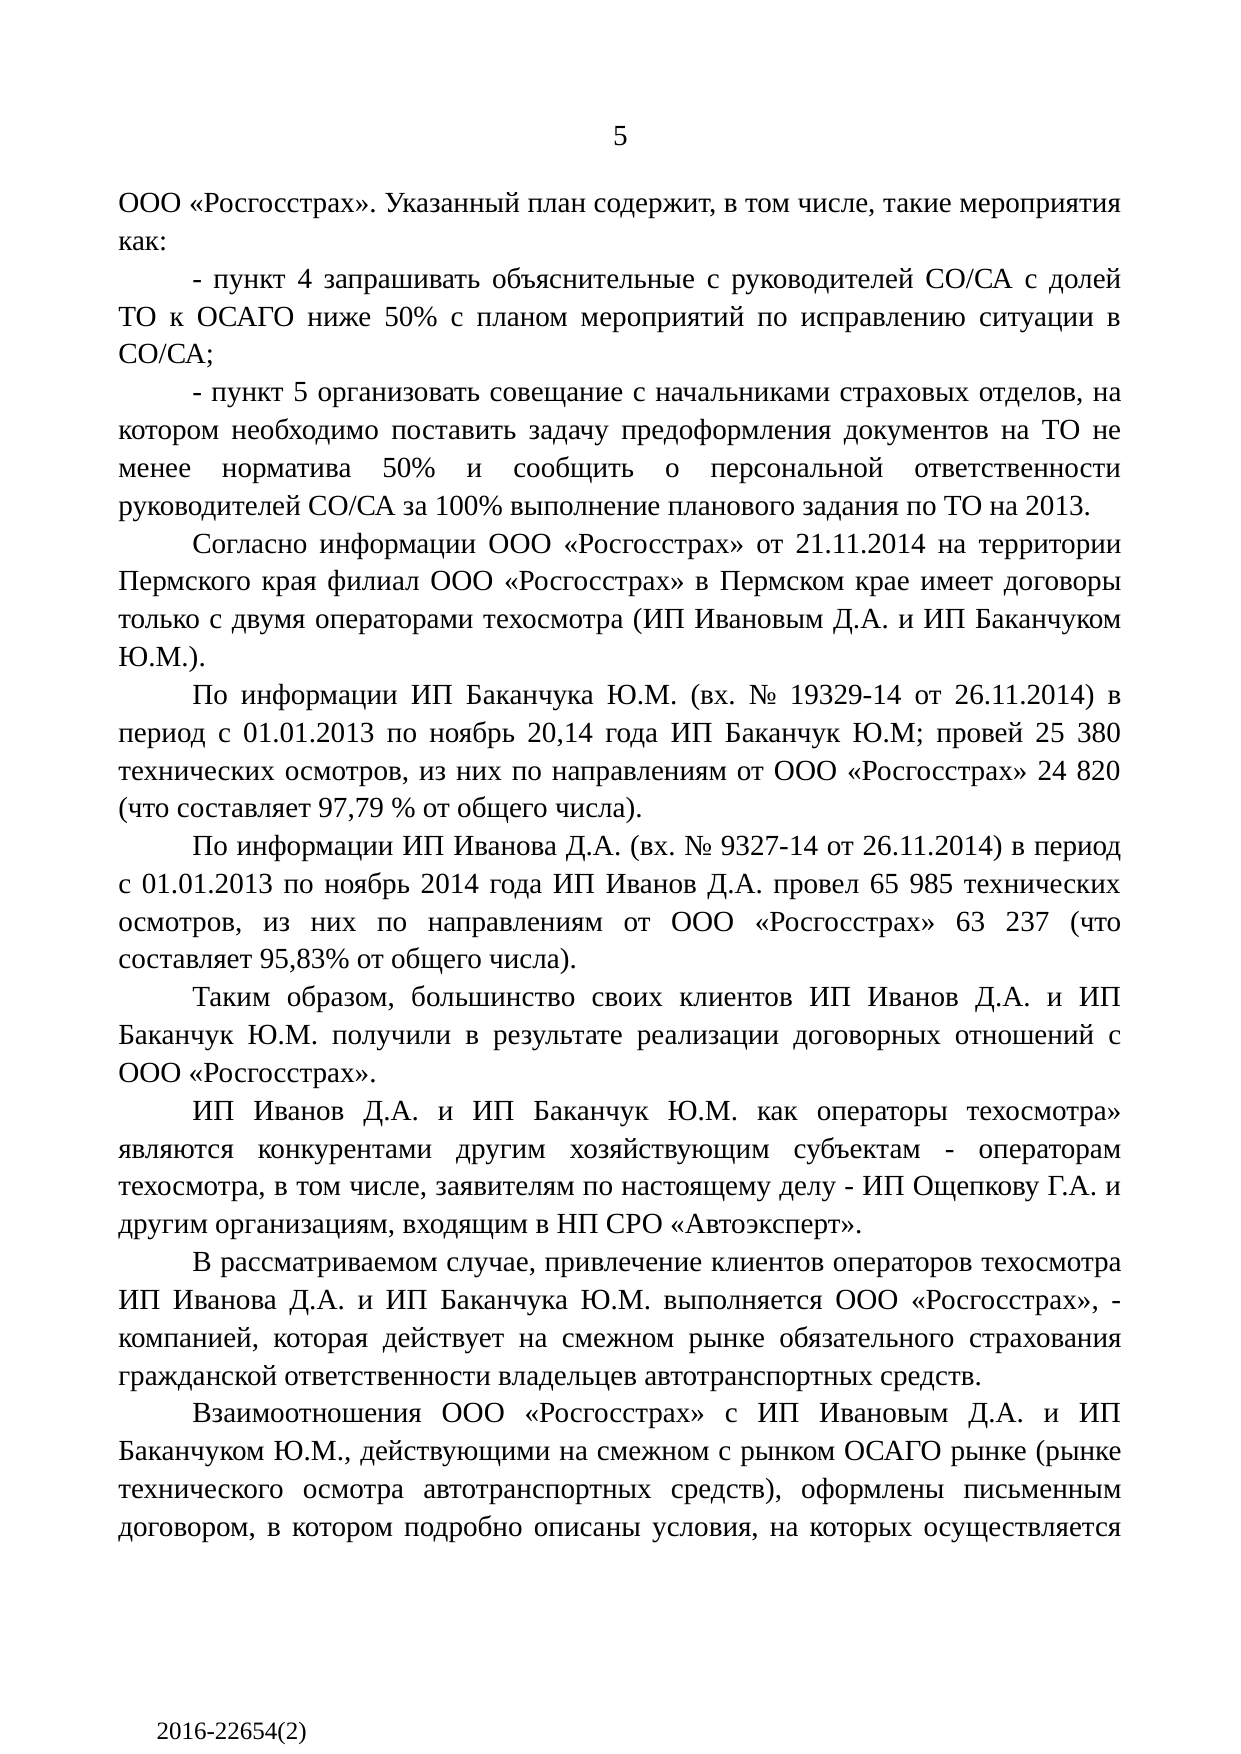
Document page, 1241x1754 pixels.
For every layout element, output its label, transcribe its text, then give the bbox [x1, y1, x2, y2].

text В рассматриваемом случае, привлечение клиентов операторов техосмотра ИП Иванова Д.А. и ИП Баканчука Ю.М. выполняется ООО «Росгосстрах», - компанией, которая действует на смежном рынке обязательного страхования гражданской ответственности владельцев автотранспортных средств. [118, 1240, 1122, 1391]
text Таким образом, большинство своих клиентов ИП Иванов Д.А. и ИП Баканчук Ю.М. получили в результате реализации договорных отношений с ООО «Росгосстрах». [118, 975, 1122, 1089]
text Согласно информации ООО «Росгосстрах» от 21.11.2014 на территории Пермского края филиал ООО «Росгосстрах» в Пермском крае имеет договоры только с двумя операторами техосмотра (ИП Ивановым Д.А. и ИП Баканчуком Ю.М.). [118, 521, 1122, 673]
text ИП Иванов Д.А. и ИП Баканчук Ю.М. как операторы техосмотра» являются конкурентами другим хозяйствующим субъектам - операторам техосмотра, в том числе, заявителям по настоящему делу - ИП Ощепкову Г.А. и другим организациям, входящим в НП СРО «Автоэксперт». [118, 1089, 1122, 1240]
text Взаимоотношения ООО «Росгосстрах» с ИП Ивановым Д.А. и ИП Баканчуком Ю.М., действующими на смежном с рынком ОСАГО рынке (рынке технического осмотра автотранспортных средств), оформлены письменным договором, в котором подробно описаны условия, на которых осуществляется [118, 1391, 1122, 1542]
text По информации ИП Иванова Д.А. (вх. № 9327-14 от 26.11.2014) в период с 01.01.2013 по ноябрь 2014 года ИП Иванов Д.А. провел 65 985 технических осмотров, из них по направлениям от ООО «Росгосстрах» 63 237 (что составляет 95,83% от общего числа). [118, 824, 1122, 975]
text По информации ИП Баканчука Ю.М. (вх. № 19329-14 от 26.11.2014) в период с 01.01.2013 по ноябрь 20,14 года ИП Баканчук Ю.М; провей 25 380 технических осмотров, из них по направлениям от ООО «Росгосстрах» 24 820 (что составляет 97,79 % от общего числа). [118, 673, 1122, 824]
text ООО «Росгосстрах». Указанный план содержит, в том числе, такие мероприятия как: [118, 181, 1122, 257]
text - пункт 4 запрашивать объяснительные с руководителей СО/СА с долей ТО к ОСАГО ниже 50% с планом мероприятий по исправлению ситуации в СО/СА; [118, 257, 1122, 370]
text - пункт 5 организовать совещание с начальниками страховых отделов, на котором необходимо поставить задачу предоформления документов на ТО не менее норматива 50% и сообщить о персональной ответственности руководителей СО/СА за 100% выполнение планового задания по ТО на 2013. [118, 370, 1122, 521]
